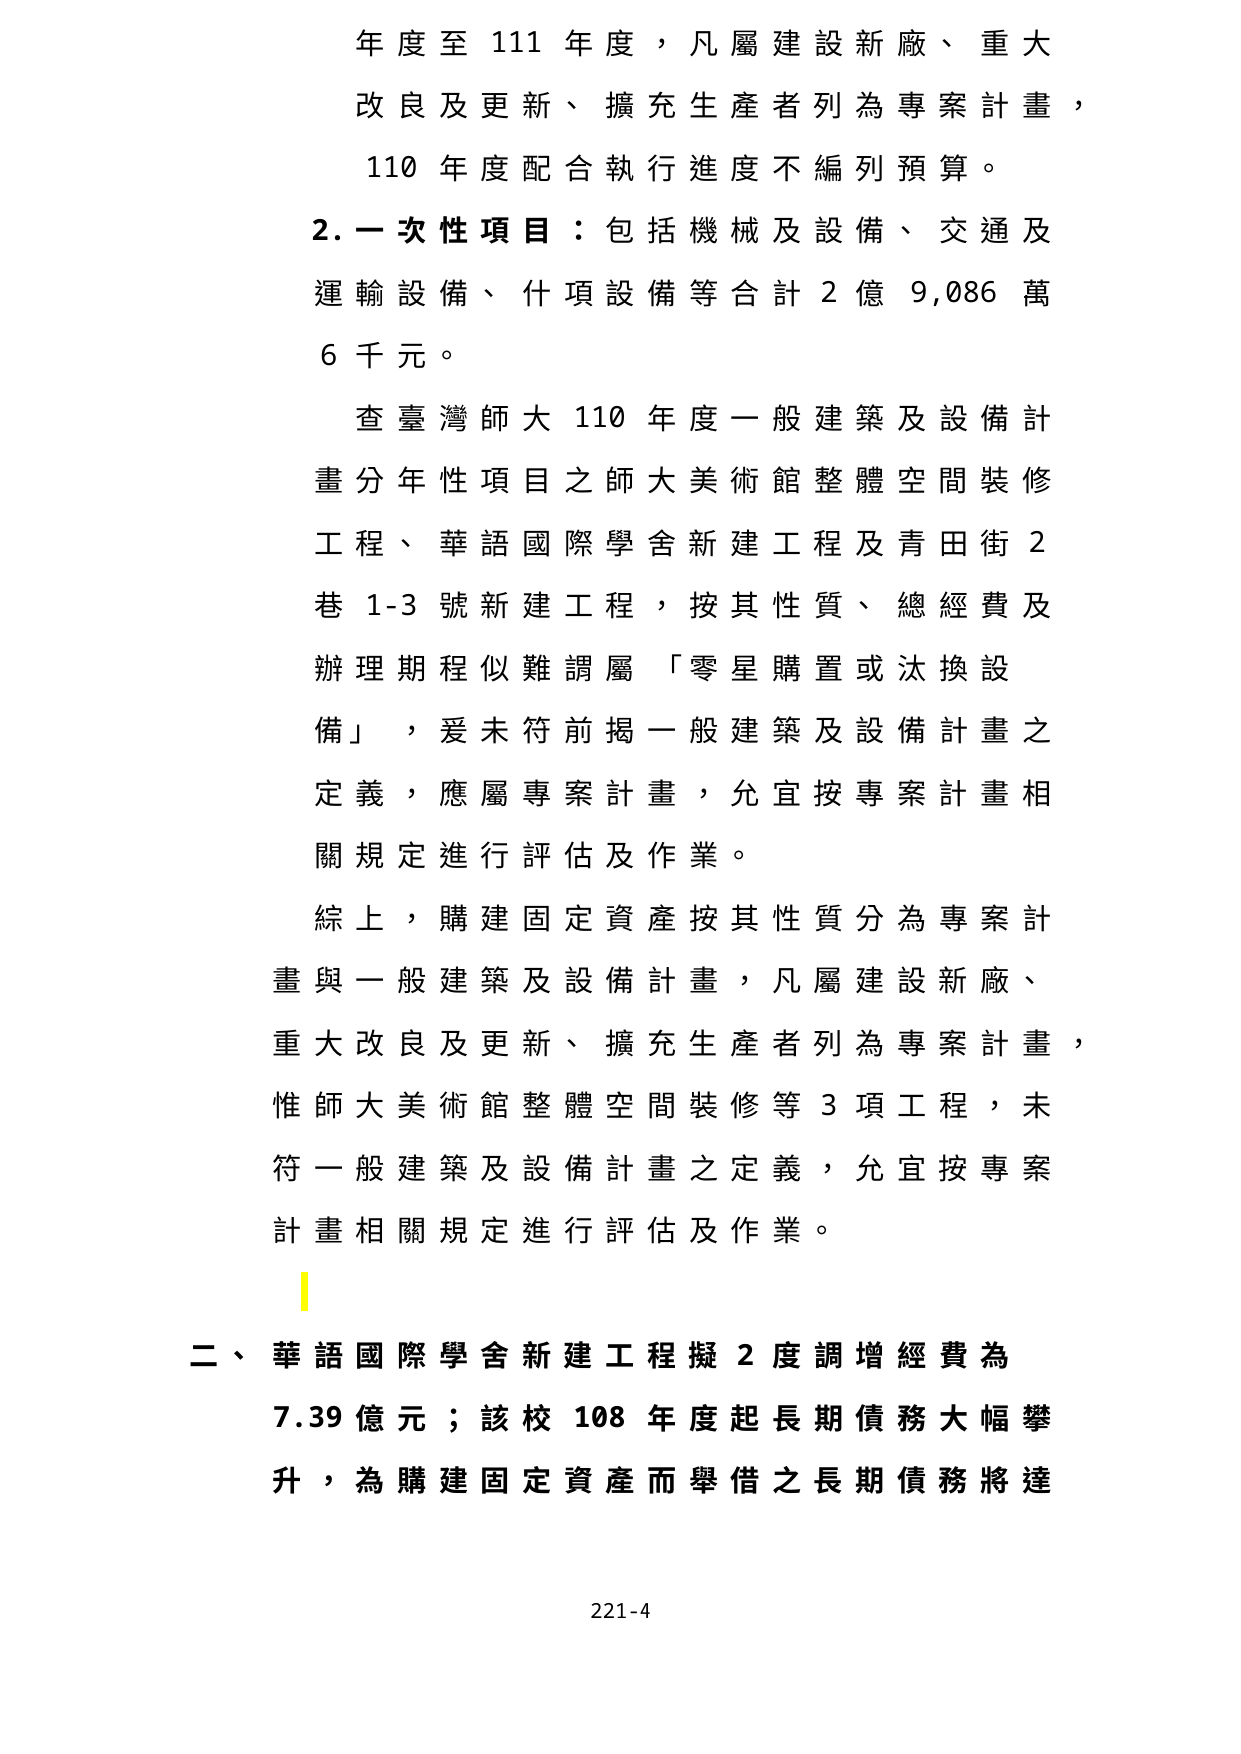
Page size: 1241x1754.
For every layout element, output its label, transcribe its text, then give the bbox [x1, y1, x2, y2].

text (3)青田街2巷1-3號新建工程：總工程經費3,535萬1,120元，預計期程106年度至111年度，凡屬建設新廠、重大改良及更新、擴充生產者列為專案計畫，110年度配合執行進度不編列預算。 [301, 0, 1058, 187]
text 查臺灣師大110年度一般建築及設備計畫分年性項目之師大美術館整體空間裝修工程、華語國際學舍新建工程及青田街2巷1-3號新建工程，按其性質、總經費及辦理期程似難謂屬「零星購置或汰換設備」，爰未符前揭一般建築及設備計畫之定義，應屬專案計畫，允宜按專案計畫相關規定進行評估及作業。 [271, 375, 1058, 875]
text 綜上，購建固定資產按其性質分為專案計畫與一般建築及設備計畫，凡屬建設新廠、重大改良及更新、擴充生產者列為專案計畫，惟師大美術館整體空間裝修等3項工程，未符一般建築及設備計畫之定義，允宜按專案計畫相關規定進行評估及作業。 [242, 875, 1058, 1250]
text 2.一次性項目：包括機械及設備、交通及運輸設備、什項設備等合計2億9,086萬6千元。 [271, 187, 1058, 375]
text 二、華語國際學舍新建工程擬2度調增經費為7.39億元；該校108年度起長期債務大幅攀升，為購建固定資產而舉借之長期債務將達 [183, 1312, 1058, 1500]
